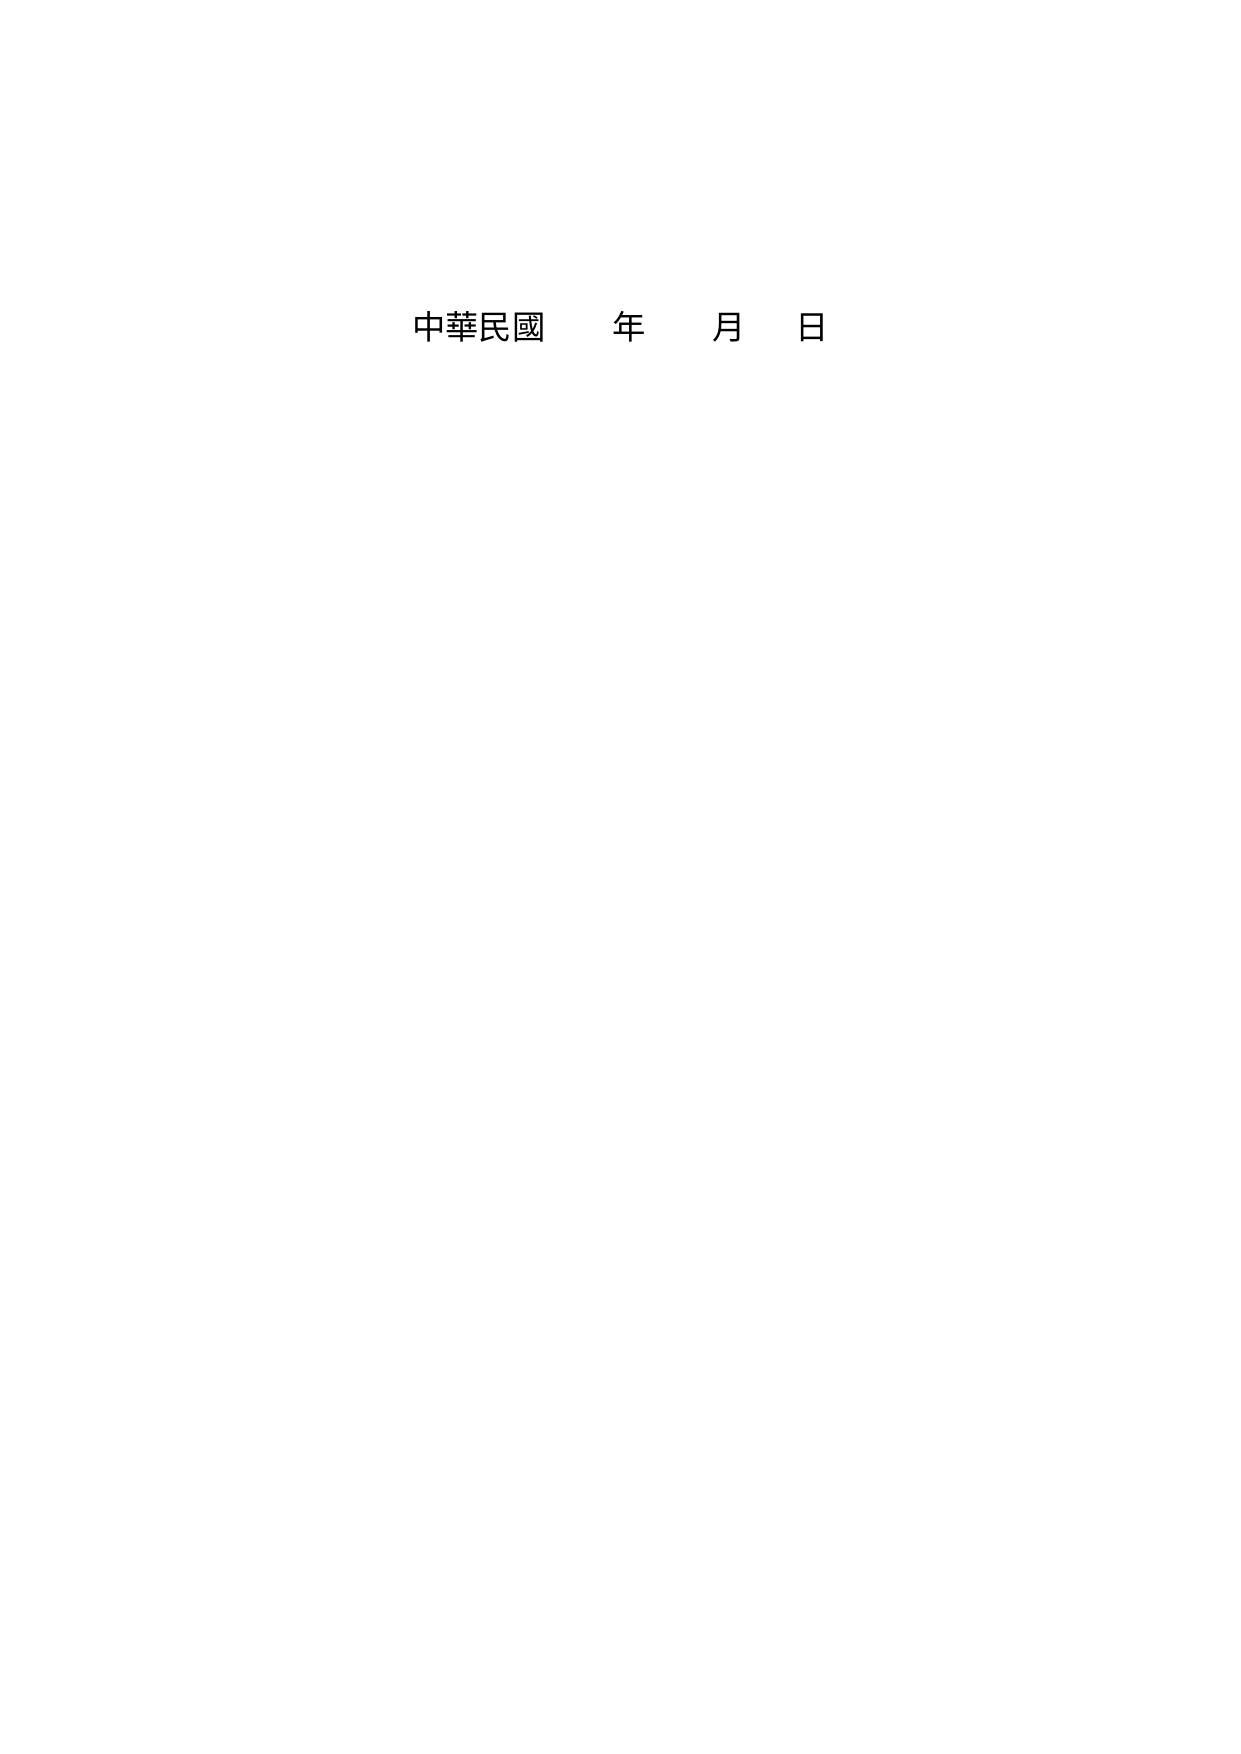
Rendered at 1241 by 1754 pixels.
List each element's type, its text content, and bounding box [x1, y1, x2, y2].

text 中華民國 年 月 日 [187, 283, 1053, 346]
